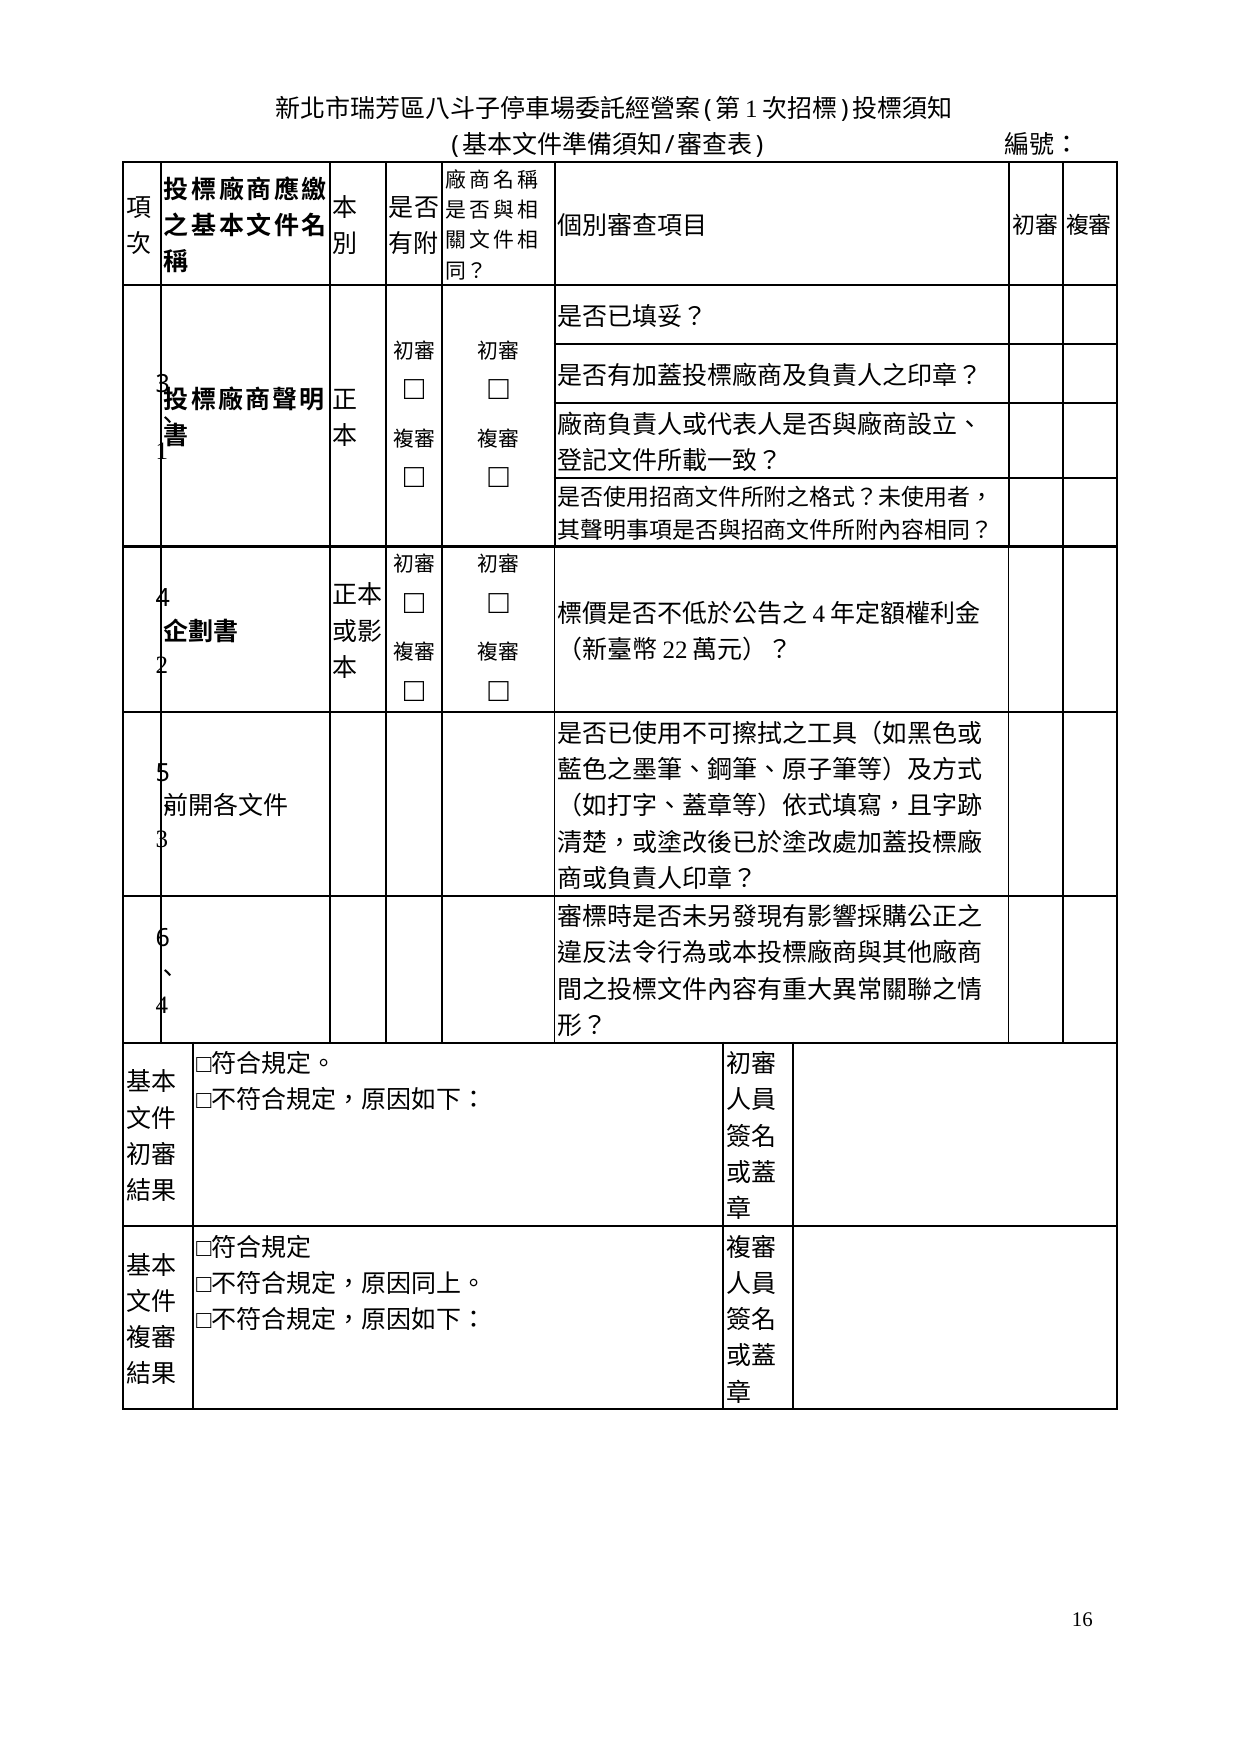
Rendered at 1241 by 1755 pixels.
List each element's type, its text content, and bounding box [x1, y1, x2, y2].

table_cell 標價是否不低於公告之4年定額權利金（新臺幣22萬元）？ [555, 548, 1008, 711]
table_header 是否有附 [387, 163, 441, 284]
table_cell 正本或影本 [331, 548, 385, 711]
table_cell [1064, 713, 1116, 894]
table_cell [331, 713, 385, 894]
table_cell [1064, 548, 1116, 711]
table_cell 是否已填妥？ [556, 286, 1008, 343]
table_cell 廠商負責人或代表人是否與廠商設立、登記文件所載一致？ [556, 404, 1008, 477]
table_cell 是否已使用不可擦拭之工具（如黑色或藍色之墨筆、鋼筆、原子筆等）及方式（如打字、蓋章等）依式填寫，且字跡清楚，或塗改後已於塗改處加蓋投標廠商或負責人印章？ [555, 713, 1008, 894]
table_cell 3 [124, 713, 160, 894]
table_cell 初審 □ 複審 □ [443, 548, 554, 711]
table_cell [1064, 897, 1116, 1042]
table_header 投標廠商應繳之基本文件名稱 [162, 163, 329, 284]
table_header 個別審查項目 [556, 163, 1008, 284]
table_header 項次 [124, 163, 160, 284]
table_cell 複審人員簽名或蓋章 [724, 1227, 792, 1408]
table_cell 初審 □ 複審 □ [443, 286, 554, 545]
table_cell 前開各文件 [162, 713, 329, 894]
table_cell [1064, 345, 1116, 402]
table_cell 4 [124, 897, 160, 1042]
table_cell 企劃書 [162, 548, 329, 711]
table_cell [1010, 404, 1062, 477]
table_cell [1010, 479, 1062, 545]
table_cell 初審 □ 複審 □ [387, 548, 441, 711]
table_cell [387, 713, 441, 894]
table_cell [331, 897, 385, 1042]
table_cell [1064, 404, 1116, 477]
table_header 初審 [1010, 163, 1062, 284]
table_header 本別 [331, 163, 385, 284]
table_cell [443, 897, 554, 1042]
table_cell [1064, 286, 1116, 343]
table_cell 投標廠商聲明書 [162, 286, 329, 545]
table_cell [387, 897, 441, 1042]
table_header 複審 [1064, 163, 1116, 284]
table_cell 是否使用招商文件所附之格式？未使用者，其聲明事項是否與招商文件所附內容相同？ [556, 479, 1008, 545]
table_cell [794, 1044, 1116, 1225]
table_cell [1009, 897, 1062, 1042]
table_cell [1010, 345, 1062, 402]
table_cell □符合規定。 □不符合規定，原因如下： [194, 1044, 722, 1225]
table_cell 正本 [331, 286, 385, 545]
table_cell 初審 □ 複審 □ [387, 286, 441, 545]
table_cell [1009, 548, 1062, 711]
table_cell 基本文件初審結果 [124, 1044, 192, 1225]
table_cell □符合規定 □不符合規定，原因同上。 □不符合規定，原因如下： [194, 1227, 722, 1408]
table_cell 基本文件複審結果 [124, 1227, 192, 1408]
table_cell 初審人員簽名或蓋章 [724, 1044, 792, 1225]
table_cell [794, 1227, 1116, 1408]
table_cell [162, 897, 329, 1042]
table_cell 審標時是否未另發現有影響採購公正之違反法令行為或本投標廠商與其他廠商間之投標文件內容有重大異常關聯之情形？ [555, 897, 1008, 1042]
table_cell [443, 713, 554, 894]
table_cell 1 [124, 286, 160, 545]
subtitle 新北市瑞芳區八斗子停車場委託經營案(第1次招標)投標須知 [148, 89, 1079, 125]
table_cell [1064, 479, 1116, 545]
table_cell 是否有加蓋投標廠商及負責人之印章？ [556, 345, 1008, 402]
table_cell 2 [124, 548, 160, 711]
table_header 廠商名稱是否與相關文件相同？ [443, 163, 554, 284]
table_cell [1009, 713, 1062, 894]
table_cell [1010, 286, 1062, 343]
subtitle (基本文件準備須知/審查表) 編號： [148, 125, 1079, 161]
